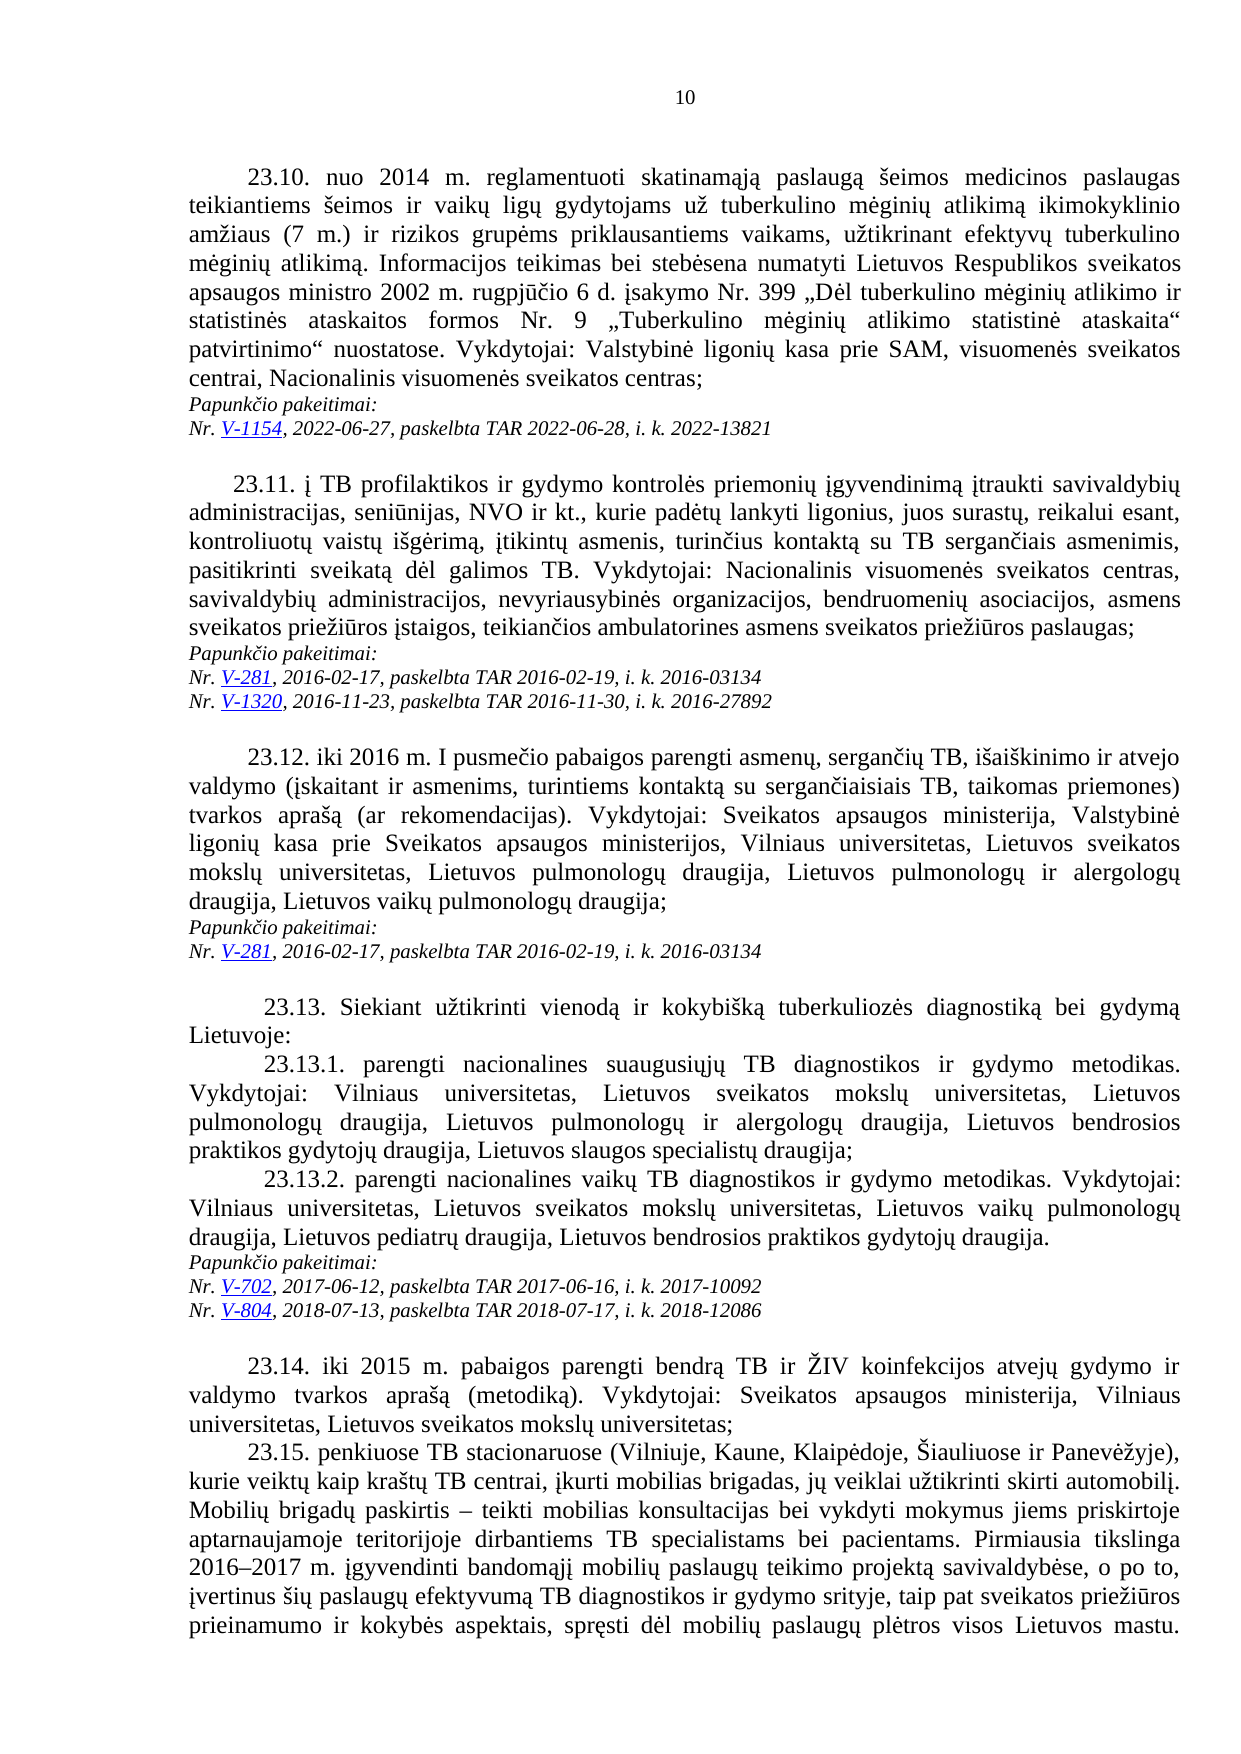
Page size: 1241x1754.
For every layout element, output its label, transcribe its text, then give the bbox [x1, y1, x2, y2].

text Nr. V-281, 2016-02-17, paskelbta TAR 2016-02-19, i. k. 2016-03134 [188, 939, 1181, 963]
text 23.13. Siekiant užtikrinti vienodą ir kokybišką tuberkuliozės diagnostiką bei gydymą Lietuvoje: [188, 992, 1181, 1049]
text 23.13.2. parengti nacionalines vaikų TB diagnostikos ir gydymo metodikas. Vykdytojai: Vilniaus universitetas, Lietuvos sveikatos mokslų universitetas, Lietuvos vaikų pulmonologų draugija, Lietuvos pediatrų draugija, Lietuvos bendrosios praktikos gydytojų draugija. [188, 1164, 1181, 1250]
text Papunkčio pakeitimai: [188, 915, 1181, 939]
text Nr. V-702, 2017-06-12, paskelbta TAR 2017-06-16, i. k. 2017-10092 [188, 1274, 1181, 1298]
text 23.12. iki 2016 m. I pusmečio pabaigos parengti asmenų, sergančių TB, išaiškinimo ir atvejo valdymo (įskaitant ir asmenims, turintiems kontaktą su sergančiaisiais TB, taikomas priemones) tvarkos aprašą (ar rekomendacijas). Vykdytojai: Sveikatos apsaugos ministerija, Valstybinė ligonių kasa prie Sveikatos apsaugos ministerijos, Vilniaus universitetas, Lietuvos sveikatos mokslų universitetas, Lietuvos pulmonologų draugija, Lietuvos pulmonologų ir alergologų draugija, Lietuvos vaikų pulmonologų draugija; [188, 742, 1181, 915]
text 23.11. į TB profilaktikos ir gydymo kontrolės priemonių įgyvendinimą įtraukti savivaldybių administracijas, seniūnijas, NVO ir kt., kurie padėtų lankyti ligonius, juos surastų, reikalui esant, kontroliuotų vaistų išgėrimą, įtikintų asmenis, turinčius kontaktą su TB sergančiais asmenimis, pasitikrinti sveikatą dėl galimos TB. Vykdytojai: Nacionalinis visuomenės sveikatos centras, savivaldybių administracijos, nevyriausybinės organizacijos, bendruomenių asociacijos, asmens sveikatos priežiūros įstaigos, teikiančios ambulatorines asmens sveikatos priežiūros paslaugas; [188, 469, 1181, 641]
text 23.10. nuo 2014 m. reglamentuoti skatinamąją paslaugą šeimos medicinos paslaugas teikiantiems šeimos ir vaikų ligų gydytojams už tuberkulino mėginių atlikimą ikimokyklinio amžiaus (7 m.) ir rizikos grupėms priklausantiems vaikams, užtikrinant efektyvų tuberkulino mėginių atlikimą. Informacijos teikimas bei stebėsena numatyti Lietuvos Respublikos sveikatos apsaugos ministro 2002 m. rugpjūčio 6 d. įsakymo Nr. 399 „Dėl tuberkulino mėginių atlikimo ir statistinės ataskaitos formos Nr. 9 „Tuberkulino mėginių atlikimo statistinė ataskaita“ patvirtinimo“ nuostatose. Vykdytojai: Valstybinė ligonių kasa prie SAM, visuomenės sveikatos centrai, Nacionalinis visuomenės sveikatos centras; [188, 162, 1181, 392]
text 23.13.1. parengti nacionalines suaugusiųjų TB diagnostikos ir gydymo metodikas. Vykdytojai: Vilniaus universitetas, Lietuvos sveikatos mokslų universitetas, Lietuvos pulmonologų draugija, Lietuvos pulmonologų ir alergologų draugija, Lietuvos bendrosios praktikos gydytojų draugija, Lietuvos slaugos specialistų draugija; [188, 1049, 1181, 1164]
text Nr. V-804, 2018-07-13, paskelbta TAR 2018-07-17, i. k. 2018-12086 [188, 1298, 1181, 1322]
text 23.15. penkiuose TB stacionaruose (Vilniuje, Kaune, Klaipėdoje, Šiauliuose ir Panevėžyje), kurie veiktų kaip kraštų TB centrai, įkurti mobilias brigadas, jų veiklai užtikrinti skirti automobilį. Mobilių brigadų paskirtis – teikti mobilias konsultacijas bei vykdyti mokymus jiems priskirtoje aptarnaujamoje teritorijoje dirbantiems TB specialistams bei pacientams. Pirmiausia tikslinga 2016–2017 m. įgyvendinti bandomąjį mobilių paslaugų teikimo projektą savivaldybėse, o po to, įvertinus šių paslaugų efektyvumą TB diagnostikos ir gydymo srityje, taip pat sveikatos priežiūros prieinamumo ir kokybės aspektais, spręsti dėl mobilių paslaugų plėtros visos Lietuvos mastu. [188, 1437, 1181, 1639]
text Nr. V-1320, 2016-11-23, paskelbta TAR 2016-11-30, i. k. 2016-27892 [188, 689, 1181, 713]
text Papunkčio pakeitimai: [188, 1250, 1181, 1274]
text Papunkčio pakeitimai: [188, 392, 1181, 416]
text Nr. V-1154, 2022-06-27, paskelbta TAR 2022-06-28, i. k. 2022-13821 [188, 416, 1181, 440]
text Nr. V-281, 2016-02-17, paskelbta TAR 2016-02-19, i. k. 2016-03134 [188, 665, 1181, 689]
text Papunkčio pakeitimai: [188, 641, 1181, 665]
text 23.14. iki 2015 m. pabaigos parengti bendrą TB ir ŽIV koinfekcijos atvejų gydymo ir valdymo tvarkos aprašą (metodiką). Vykdytojai: Sveikatos apsaugos ministerija, Vilniaus universitetas, Lietuvos sveikatos mokslų universitetas; [188, 1351, 1181, 1437]
